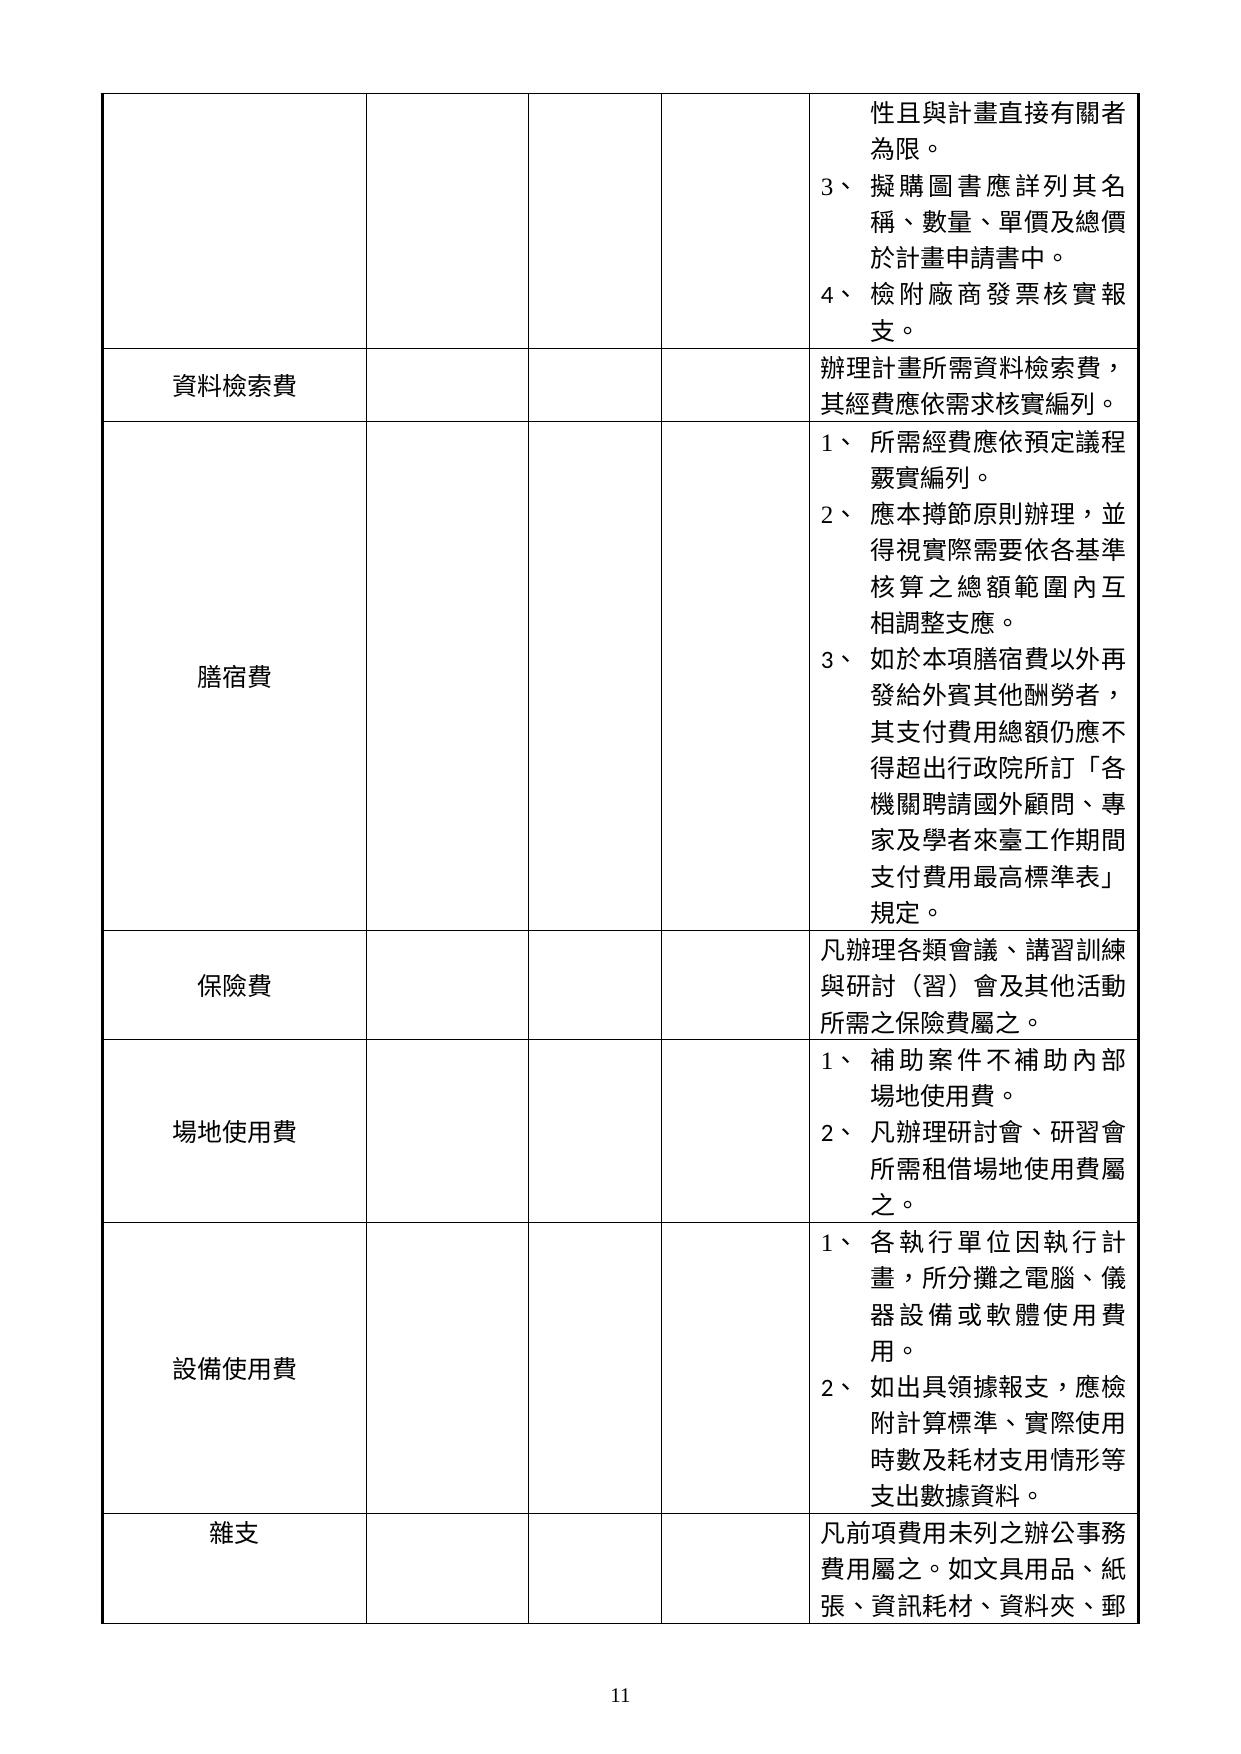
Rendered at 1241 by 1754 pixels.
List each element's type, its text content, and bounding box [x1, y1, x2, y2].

table_cell [529, 931, 661, 1039]
table_cell [529, 94, 661, 347]
table_cell [529, 349, 661, 421]
table_cell [662, 94, 809, 347]
table_cell 保險費 [104, 931, 366, 1039]
table_cell 膳宿費 [104, 422, 366, 929]
table_cell [662, 1514, 809, 1622]
table_cell 凡辦理計畫所須購置或影印必需之參考圖書資料等屬之。 圖書之購置以具有專門性且與計畫直接有關者為限。 擬購圖書應詳列其名稱、數量、單價及總價於計畫申請書中。 檢附廠商發票核實報支。 [810, 94, 1137, 347]
table_cell [104, 94, 366, 347]
table_cell [529, 1514, 661, 1622]
table_cell [529, 1223, 661, 1513]
table_cell 資料檢索費 [104, 349, 366, 421]
table_cell 各執行單位因執行計 畫，所分攤之電腦、儀 器設備或軟體使用費 用。 如出具領據報支，應檢附計算標準、實際使用時數及耗材支用情形等支出數據資料。 [810, 1223, 1137, 1513]
table_cell 雜支 [104, 1514, 366, 1622]
table_cell 辦理計畫所需資料檢索費，其經費應依需求核實編列。 [810, 349, 1137, 421]
table_cell 凡前項費用未列之辦公事務費用屬之。如文具用品、紙張、資訊耗材、資料夾、郵 [810, 1514, 1137, 1622]
table_cell [367, 1223, 528, 1513]
table_cell 凡辦理各類會議、講習訓練 與研討（習）會及其他活動 所需之保險費屬之。 [810, 931, 1137, 1039]
table_cell [529, 1040, 661, 1222]
table_cell [662, 1040, 809, 1222]
table_cell [367, 94, 528, 347]
table_cell [367, 1040, 528, 1222]
table_cell 設備使用費 [104, 1223, 366, 1513]
table_cell 補助案件不補助內部 場地使用費。 凡辦理研討會、研習會所需租借場地使用費屬之。 [810, 1040, 1137, 1222]
table_cell [367, 1514, 528, 1622]
table_cell [662, 931, 809, 1039]
table_cell [529, 422, 661, 929]
table_cell [662, 349, 809, 421]
table_cell [367, 349, 528, 421]
table_cell [367, 422, 528, 929]
table_cell [662, 1223, 809, 1513]
table_cell [662, 422, 809, 929]
table_cell 所需經費應依預定議程覈實編列。 應本撙節原則辦理，並得視實際需要依各基準核算之總額範圍內互 相調整支應。 如於本項膳宿費以外再發給外賓其他酬勞者，其支付費用總額仍應不 得超出行政院所訂「各機關聘請國外顧問、專家及學者來臺工作期間 支付費用最高標準表」規定。 [810, 422, 1137, 929]
table_cell 場地使用費 [104, 1040, 366, 1222]
table_cell [367, 931, 528, 1039]
